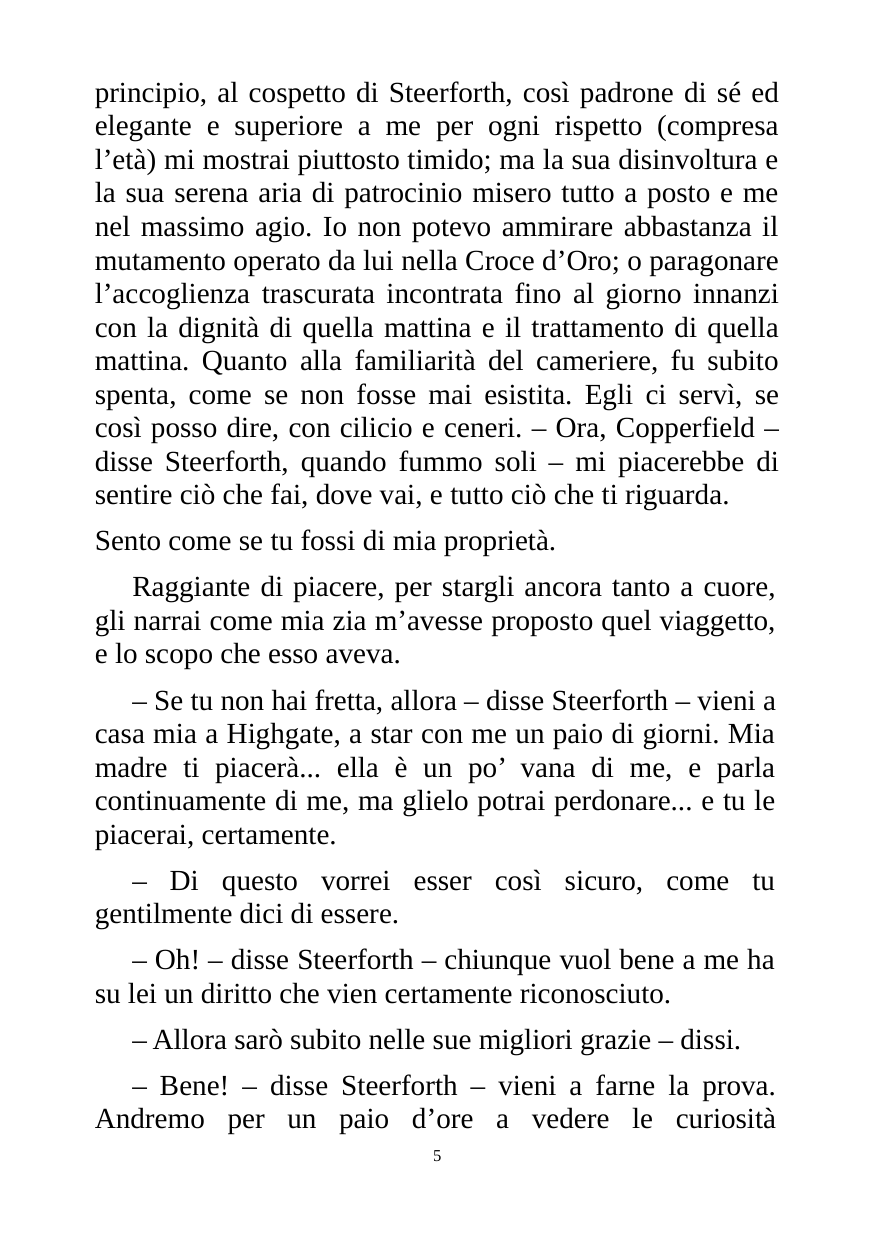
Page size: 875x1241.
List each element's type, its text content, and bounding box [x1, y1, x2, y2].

text Sento come se tu fossi di mia proprietà. [94, 523, 779, 557]
text – Allora sarò subito nelle sue migliori grazie – dissi. [94, 1022, 776, 1056]
text – Di questo vorrei esser così sicuro, come tu gentilmente dici di essere. [94, 863, 776, 930]
text – Se tu non hai fretta, allora – disse Steerforth – vieni a casa mia a Highgate, a star con me un paio di giorni. Mia madre ti piacerà... ella è un po’ vana di me, e parla continuamente di me, ma glielo potrai perdonare... e tu le piacerai, certamente. [94, 683, 776, 850]
text Raggiante di piacere, per stargli ancora tanto a cuore, gli narrai come mia zia m’avesse proposto quel viaggetto, e lo scopo che esso aveva. [94, 569, 776, 670]
text – Bene! – disse Steerforth – vieni a farne la prova. Andremo per un paio d’ore a vedere le curiosità [94, 1068, 777, 1135]
text – Oh! – disse Steerforth – chiunque vuol bene a me ha su lei un diritto che vien certamente riconosciuto. [94, 942, 776, 1009]
text principio, al cospetto di Steerforth, così padrone di sé ed elegante e superiore a me per ogni rispetto (compresa l’età) mi mostrai piuttosto timido; ma la sua disinvoltura e la sua serena aria di patrocinio misero tutto a posto e me nel massimo agio. Io non potevo ammirare abbastanza il mutamento operato da lui nella Croce d’Oro; o paragonare l’accoglienza trascurata incontrata fino al giorno innanzi con la dignità di quella mattina e il trattamento di quella mattina. Quanto alla familiarità del cameriere, fu subito spenta, come se non fosse mai esistita. Egli ci servì, se così posso dire, con cilicio e ceneri. – Ora, Copperfield – disse Steerforth, quando fummo soli – mi piacerebbe di sentire ciò che fai, dove vai, e tutto ciò che ti riguarda. [94, 75, 779, 511]
